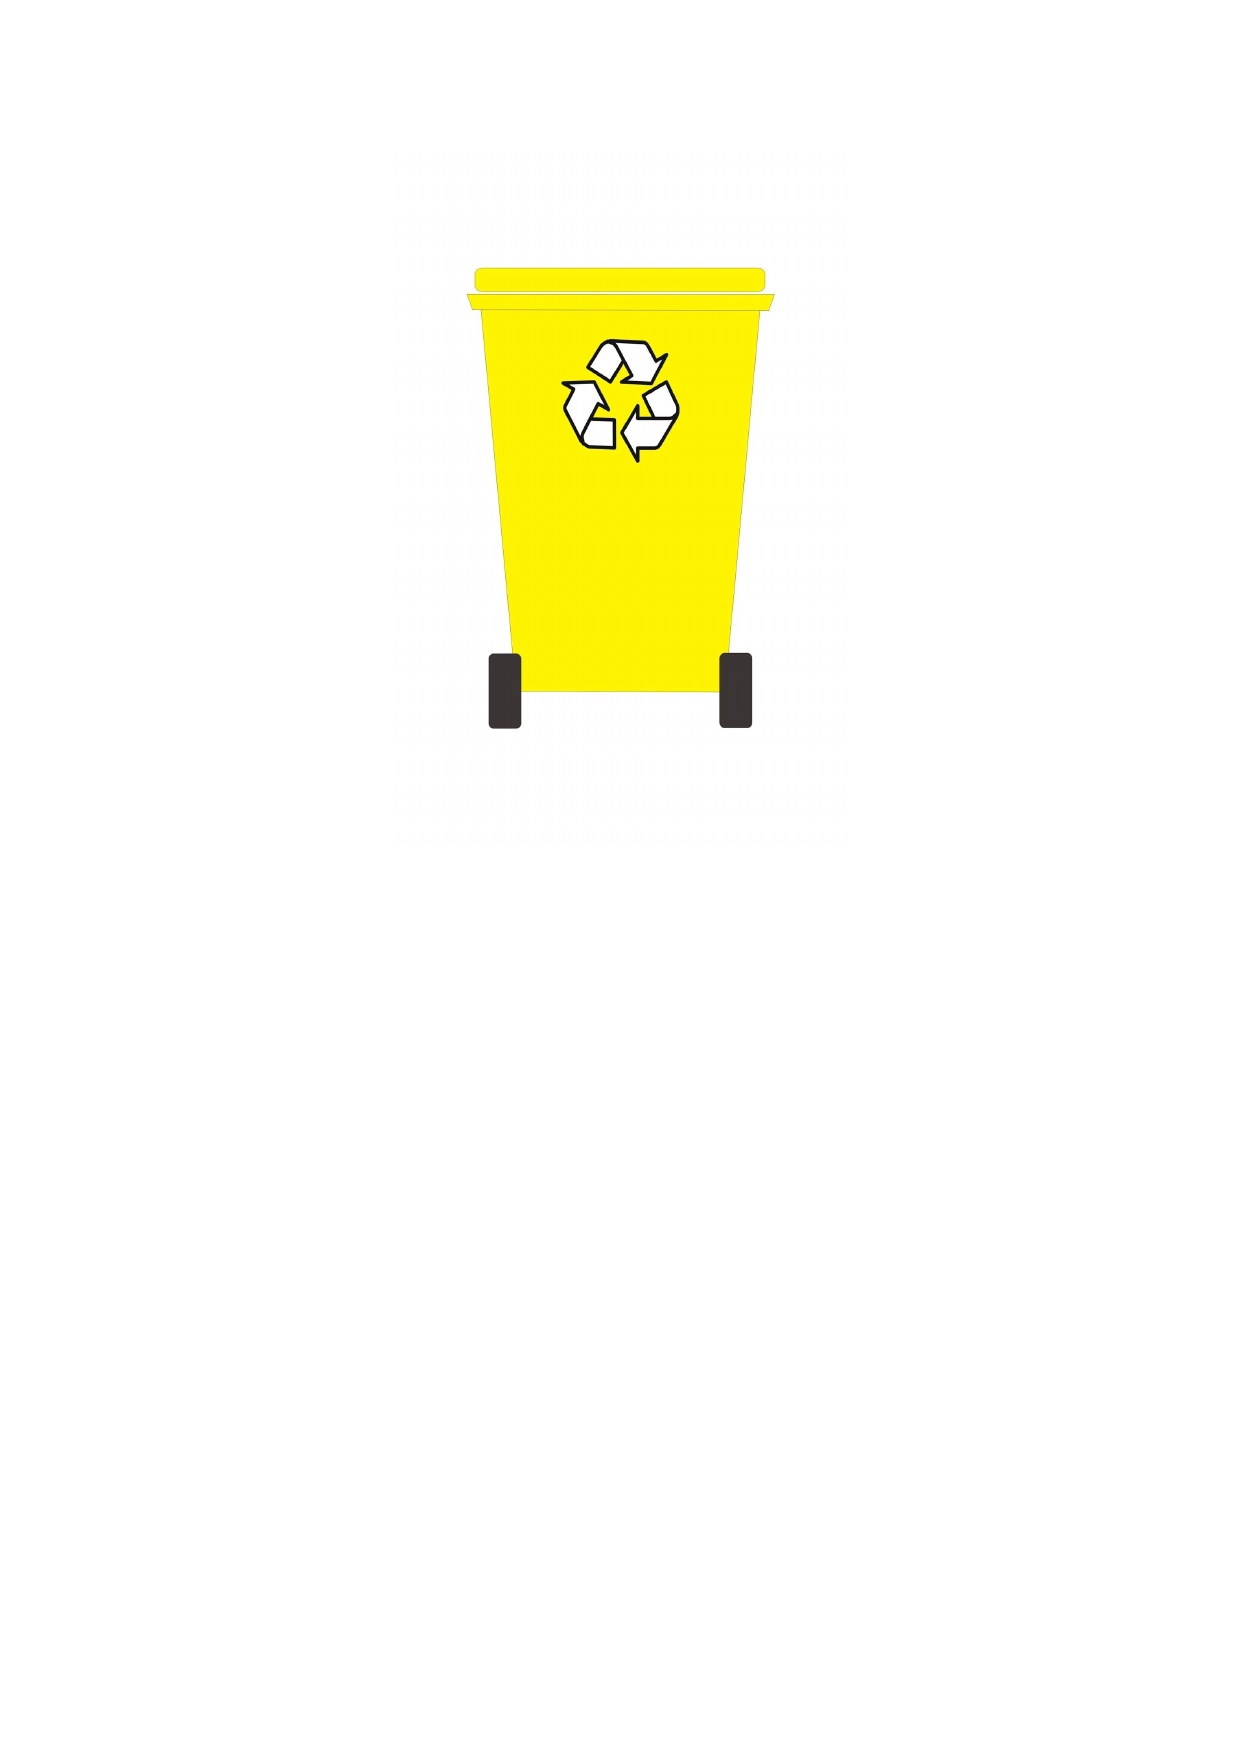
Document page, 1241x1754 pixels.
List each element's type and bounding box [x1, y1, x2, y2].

picture [391, 151, 850, 845]
